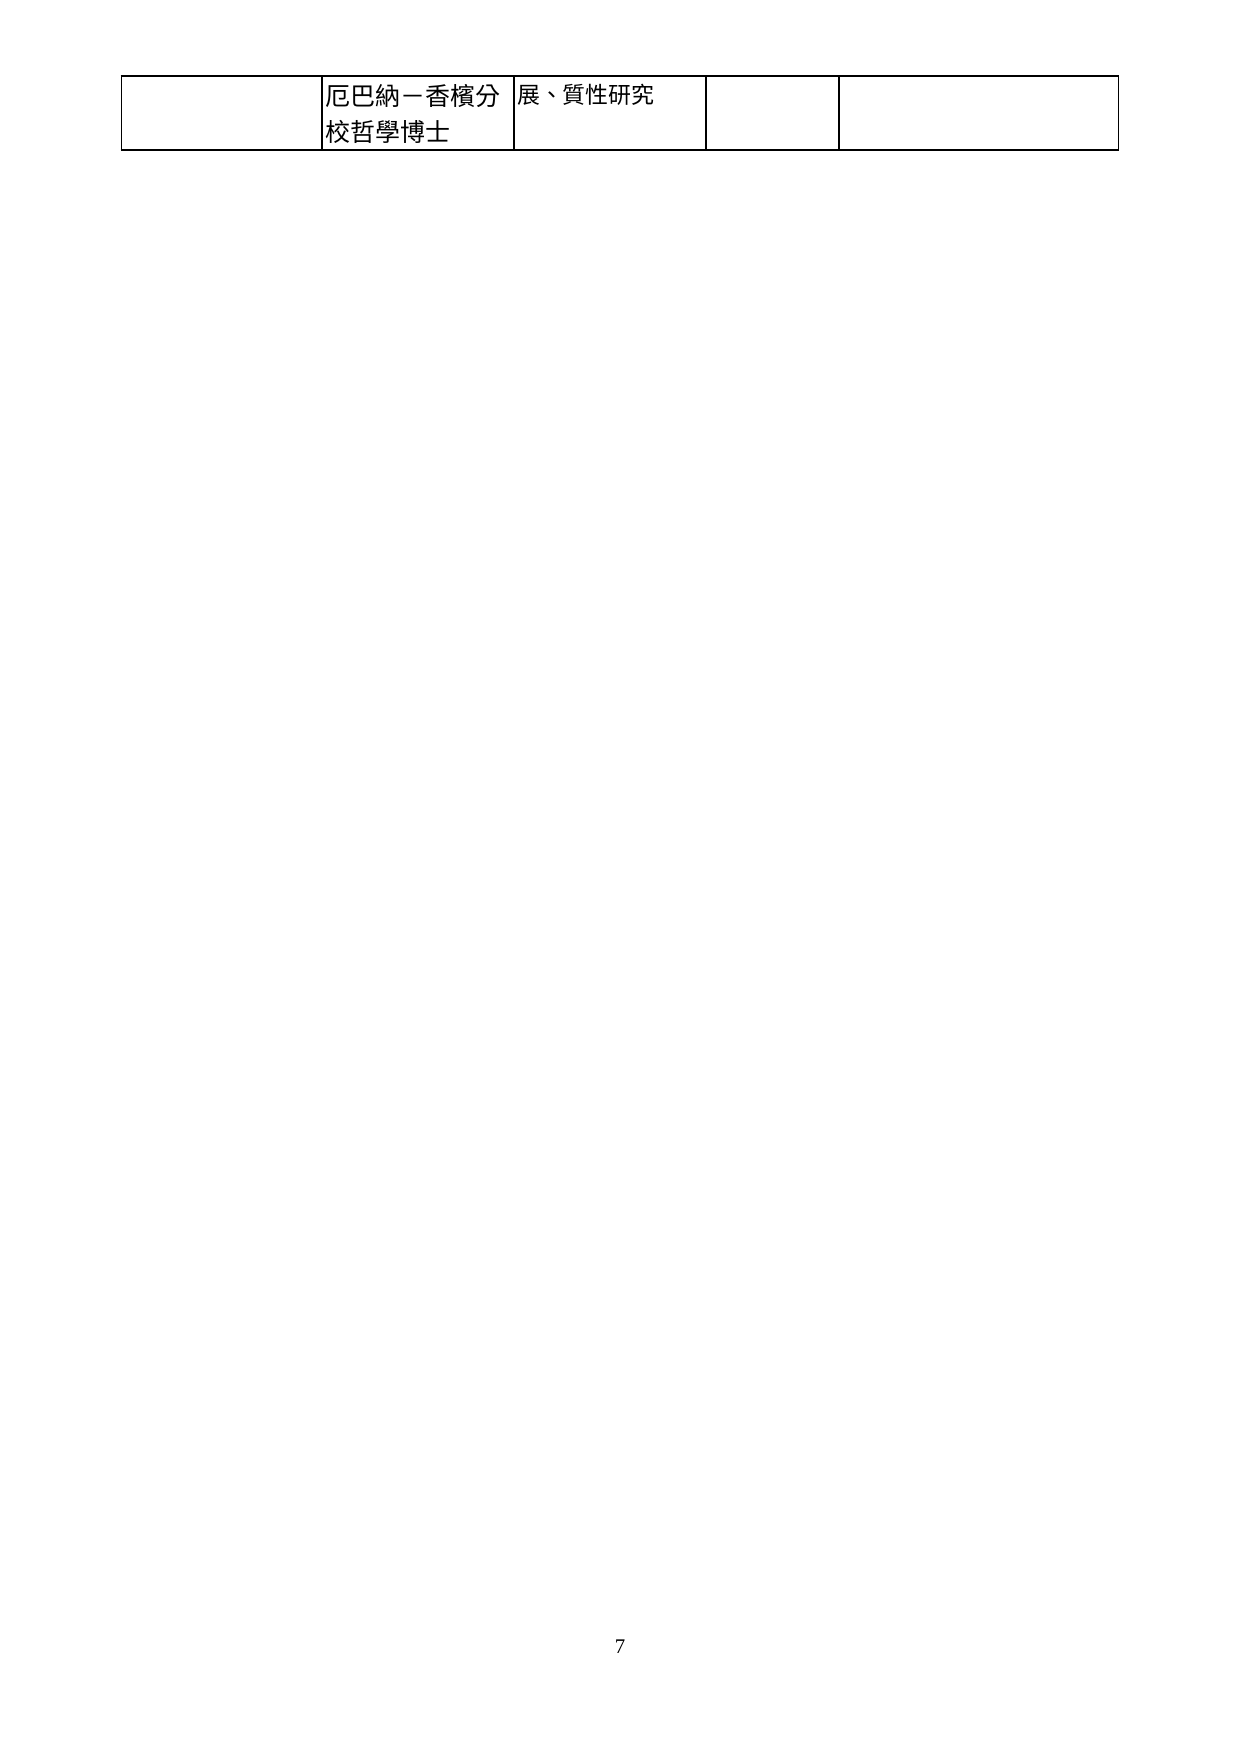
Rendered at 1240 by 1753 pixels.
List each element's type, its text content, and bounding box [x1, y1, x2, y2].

table_cell [707, 77, 838, 149]
table_cell 展、質性研究 [515, 77, 705, 149]
table_cell 厄巴納－香檳分校哲學博士 [323, 77, 513, 149]
table_cell [122, 77, 321, 149]
table_cell [840, 77, 1118, 149]
